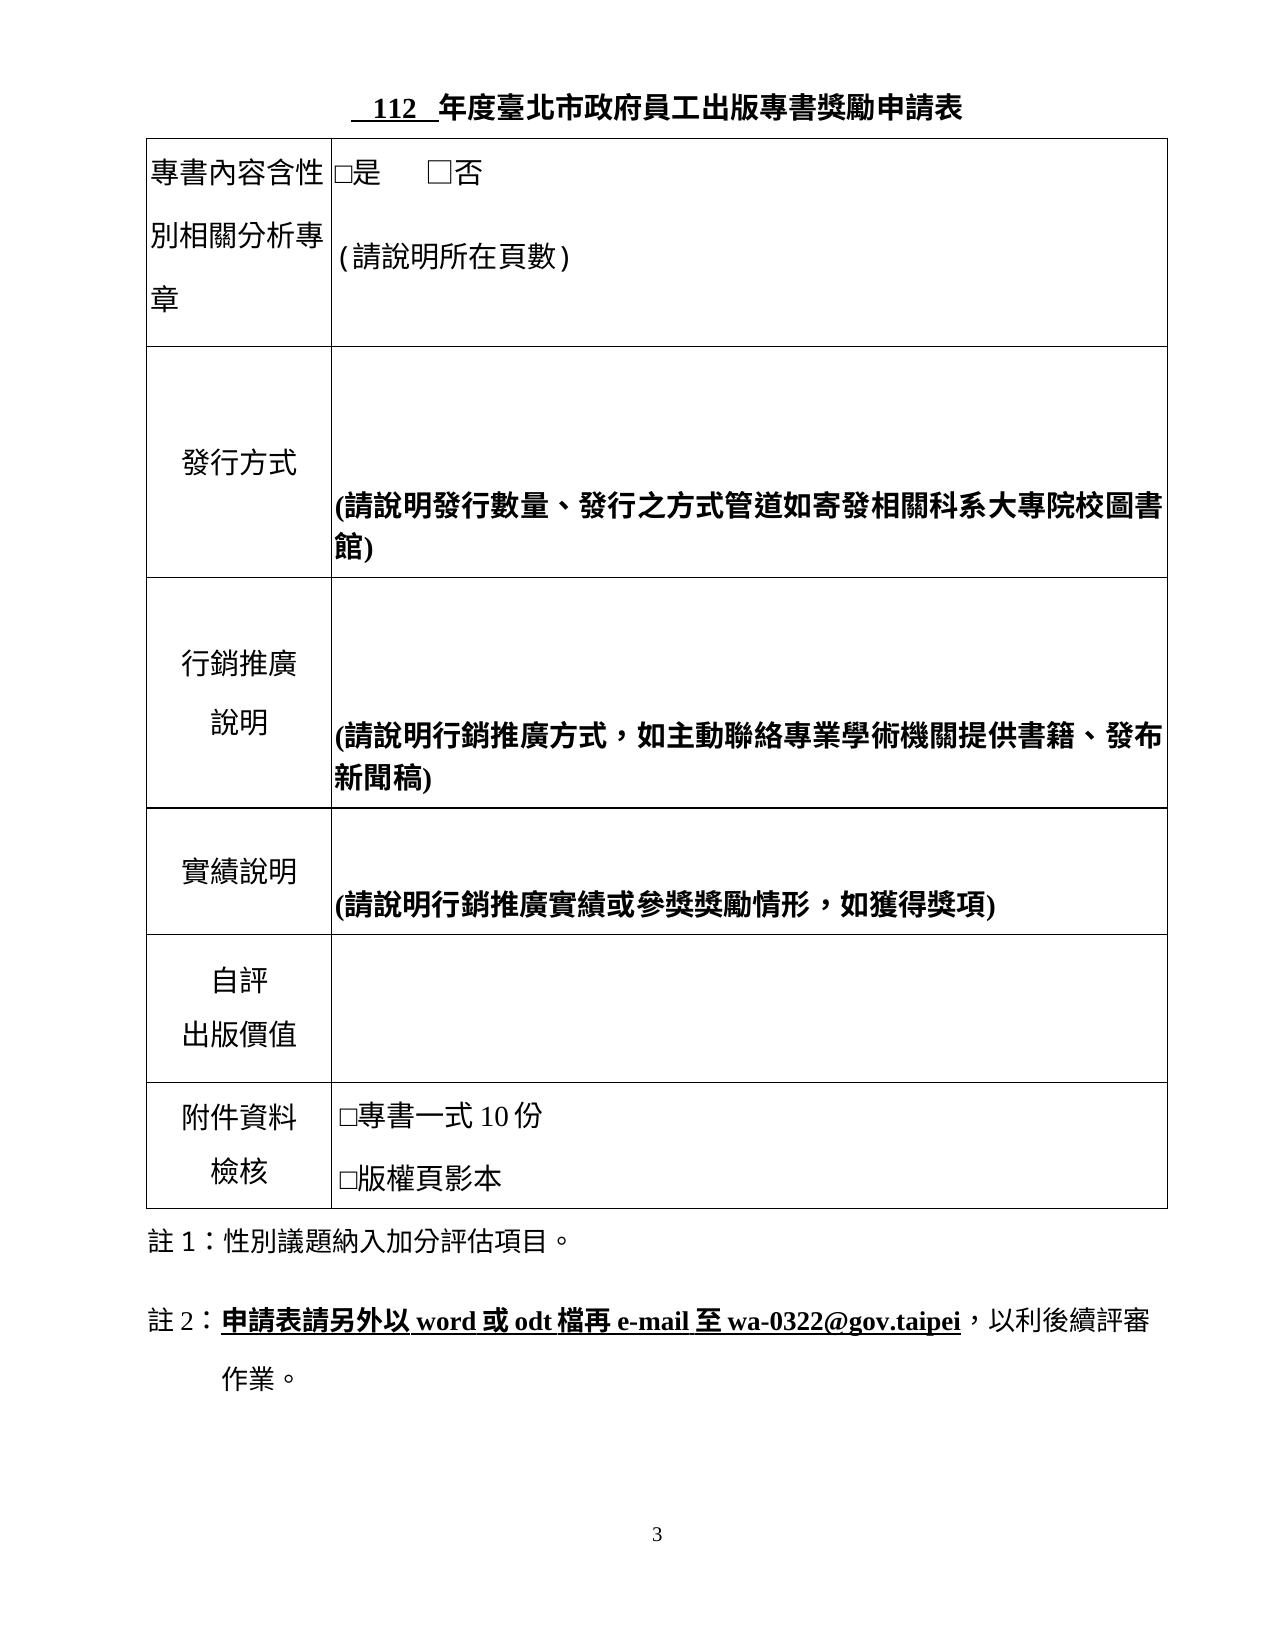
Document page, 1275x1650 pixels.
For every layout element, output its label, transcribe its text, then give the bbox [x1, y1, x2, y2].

table_cell 自評 出版價值 [147, 935, 331, 1081]
table_cell (請說明發行數量、發行之方式管道如寄發相關科系大專院校圖書館) [332, 347, 1167, 576]
text 註1：性別議題納入加分評估項目。 [148, 1219, 1152, 1259]
table_cell □專書一式10份 □版權頁影本 [332, 1083, 1167, 1208]
text 註2：申請表請另外以word或odt檔再e-mail至wa-0322@gov.taipei，以利後續評審作業。 [148, 1299, 1152, 1397]
table_cell 專書內容含性別相關分析專章 [147, 139, 331, 346]
table_header 112 年度臺北市政府員工出版專書獎勵申請表 [147, 75, 1167, 137]
table_cell (請說明行銷推廣方式，如主動聯絡專業學術機關提供書籍、發布新聞稿) [332, 578, 1167, 807]
table_cell 行銷推廣 說明 [147, 578, 331, 807]
table_cell (請說明行銷推廣實績或參獎獎勵情形，如獲得獎項) [332, 809, 1167, 934]
table_cell 附件資料 檢核 [147, 1083, 331, 1208]
table_cell 實績說明 [147, 809, 331, 934]
table_cell 發行方式 [147, 347, 331, 576]
table_cell [332, 935, 1167, 1081]
table_cell □是 □否 (請說明所在頁數) [332, 139, 1167, 346]
